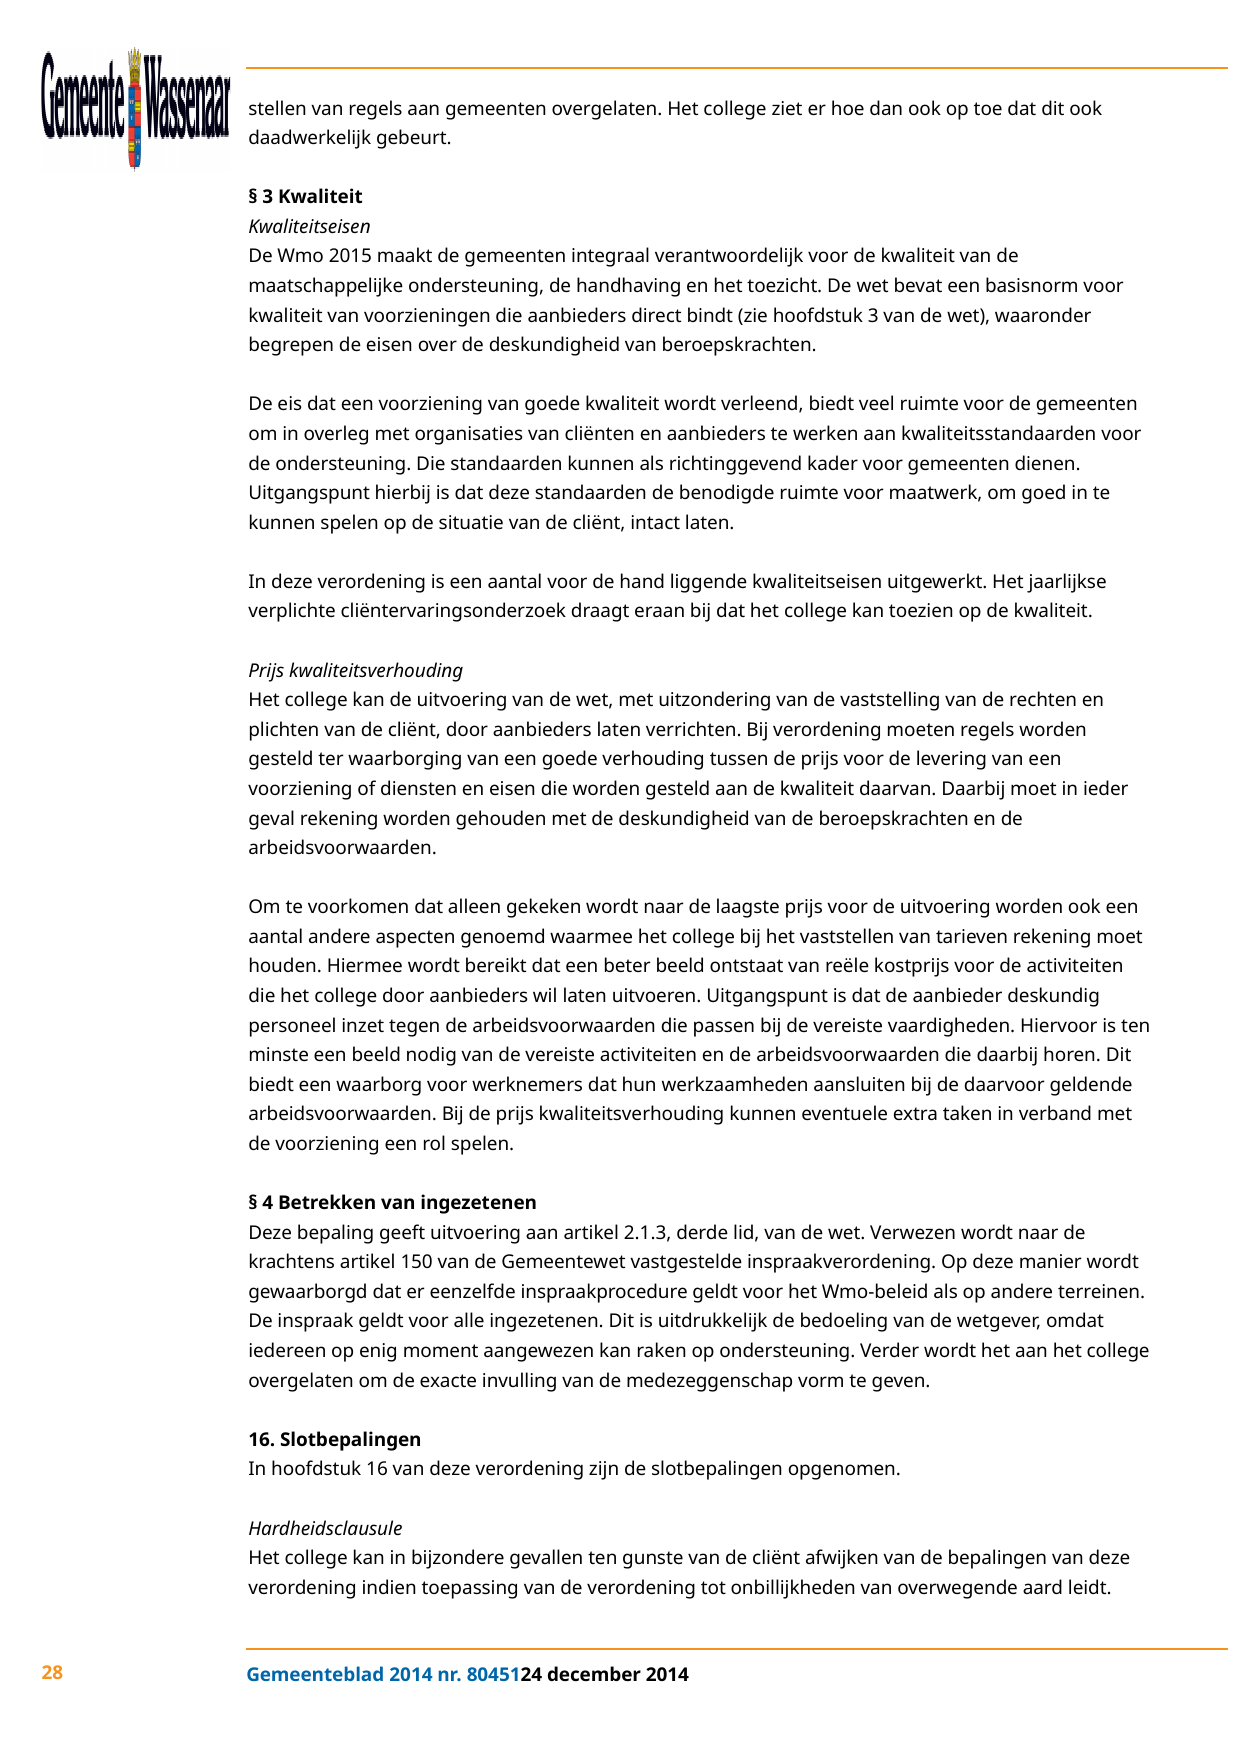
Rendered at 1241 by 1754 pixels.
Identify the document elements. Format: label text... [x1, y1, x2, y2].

text stellen van regels aan gemeenten overgelaten. Het college ziet er hoe dan ook op toe dat dit ook daadwerkelijk gebeurt. [248, 95, 1152, 150]
text In deze verordening is een aantal voor de hand liggende kwaliteitseisen uitgewerkt. Het jaarlijkse verplichte cliëntervaringsonderzoek draagt eraan bij dat het college kan toezien op de kwaliteit. [248, 568, 1152, 623]
text Hardheidsclausule [248, 1515, 1152, 1541]
text Om te voorkomen dat alleen gekeken wordt naar de laagste prijs voor de uitvoering worden ook een aantal andere aspecten genoemd waarmee het college bij het vaststellen van tarieven rekening moet houden. Hiermee wordt bereikt dat een beter beeld ontstaat van reële kostprijs voor de activiteiten die het college door aanbieders wil laten uitvoeren. Uitgangspunt is dat de aanbieder deskundig personeel inzet tegen de arbeidsvoorwaarden die passen bij de vereiste vaardigheden. Hiervoor is ten minste een beeld nodig van de vereiste activiteiten en de arbeidsvoorwaarden die daarbij horen. Dit biedt een waarborg voor werknemers dat hun werkzaamheden aansluiten bij de daarvoor geldende arbeidsvoorwaarden. Bij de prijs kwaliteitsverhouding kunnen eventuele extra taken in verband met de voorziening een rol spelen. [248, 893, 1152, 1156]
text De eis dat een voorziening van goede kwaliteit wordt verleend, biedt veel ruimte voor de gemeenten om in overleg met organisaties van cliënten en aanbieders te werken aan kwaliteitsstandaarden voor de ondersteuning. Die standaarden kunnen als richtinggevend kader voor gemeenten dienen. Uitgangspunt hierbij is dat deze standaarden de benodigde ruimte voor maatwerk, om goed in te kunnen spelen op de situatie van de cliënt, intact laten. [248, 391, 1152, 535]
text De Wmo 2015 maakt de gemeenten integraal verantwoordelijk voor de kwaliteit van de maatschappelijke ondersteuning, de handhaving en het toezicht. De wet bevat een basisnorm voor kwaliteit van voorzieningen die aanbieders direct bindt (zie hoofdstuk 3 van de wet), waaronder begrepen de eisen over de deskundigheid van beroepskrachten. [248, 243, 1152, 357]
text Het college kan de uitvoering van de wet, met uitzondering van de vaststelling van de rechten en plichten van de cliënt, door aanbieders laten verrichten. Bij verordening moeten regels worden gesteld ter waarborging van een goede verhouding tussen de prijs voor de levering van een voorziening of diensten en eisen die worden gesteld aan de kwaliteit daarvan. Daarbij moet in ieder geval rekening worden gehouden met de deskundigheid van de beroepskrachten en de arbeidsvoorwaarden. [248, 686, 1152, 860]
text In hoofdstuk 16 van deze verordening zijn de slotbepalingen opgenomen. [248, 1456, 1152, 1481]
text 16. Slotbepalingen [248, 1426, 1152, 1452]
picture [41, 47, 231, 172]
text Het college kan in bijzondere gevallen ten gunste van de cliënt afwijken van de bepalingen van deze verordening indien toepassing van de verordening tot onbillijkheden van overwegende aard leidt. [248, 1544, 1152, 1600]
text Prijs kwaliteitsverhouding [248, 657, 1152, 683]
text § 4 Betrekken van ingezetenen [248, 1189, 1152, 1215]
text Deze bepaling geeft uitvoering aan artikel 2.1.3, derde lid, van de wet. Verwezen wordt naar de krachtens artikel 150 van de Gemeentewet vastgestelde inspraakverordening. Op deze manier wordt gewaarborgd dat er eenzelfde inspraakprocedure geldt voor het Wmo-beleid als op andere terreinen. De inspraak geldt voor alle ingezetenen. Dit is uitdrukkelijk de bedoeling van de wetgever, omdat iedereen op enig moment aangewezen kan raken op ondersteuning. Verder wordt het aan het college overgelaten om de exacte invulling van de medezeggenschap vorm te geven. [248, 1219, 1152, 1393]
text Kwaliteitseisen [248, 213, 1152, 239]
text § 3 Kwaliteit [248, 183, 1152, 209]
